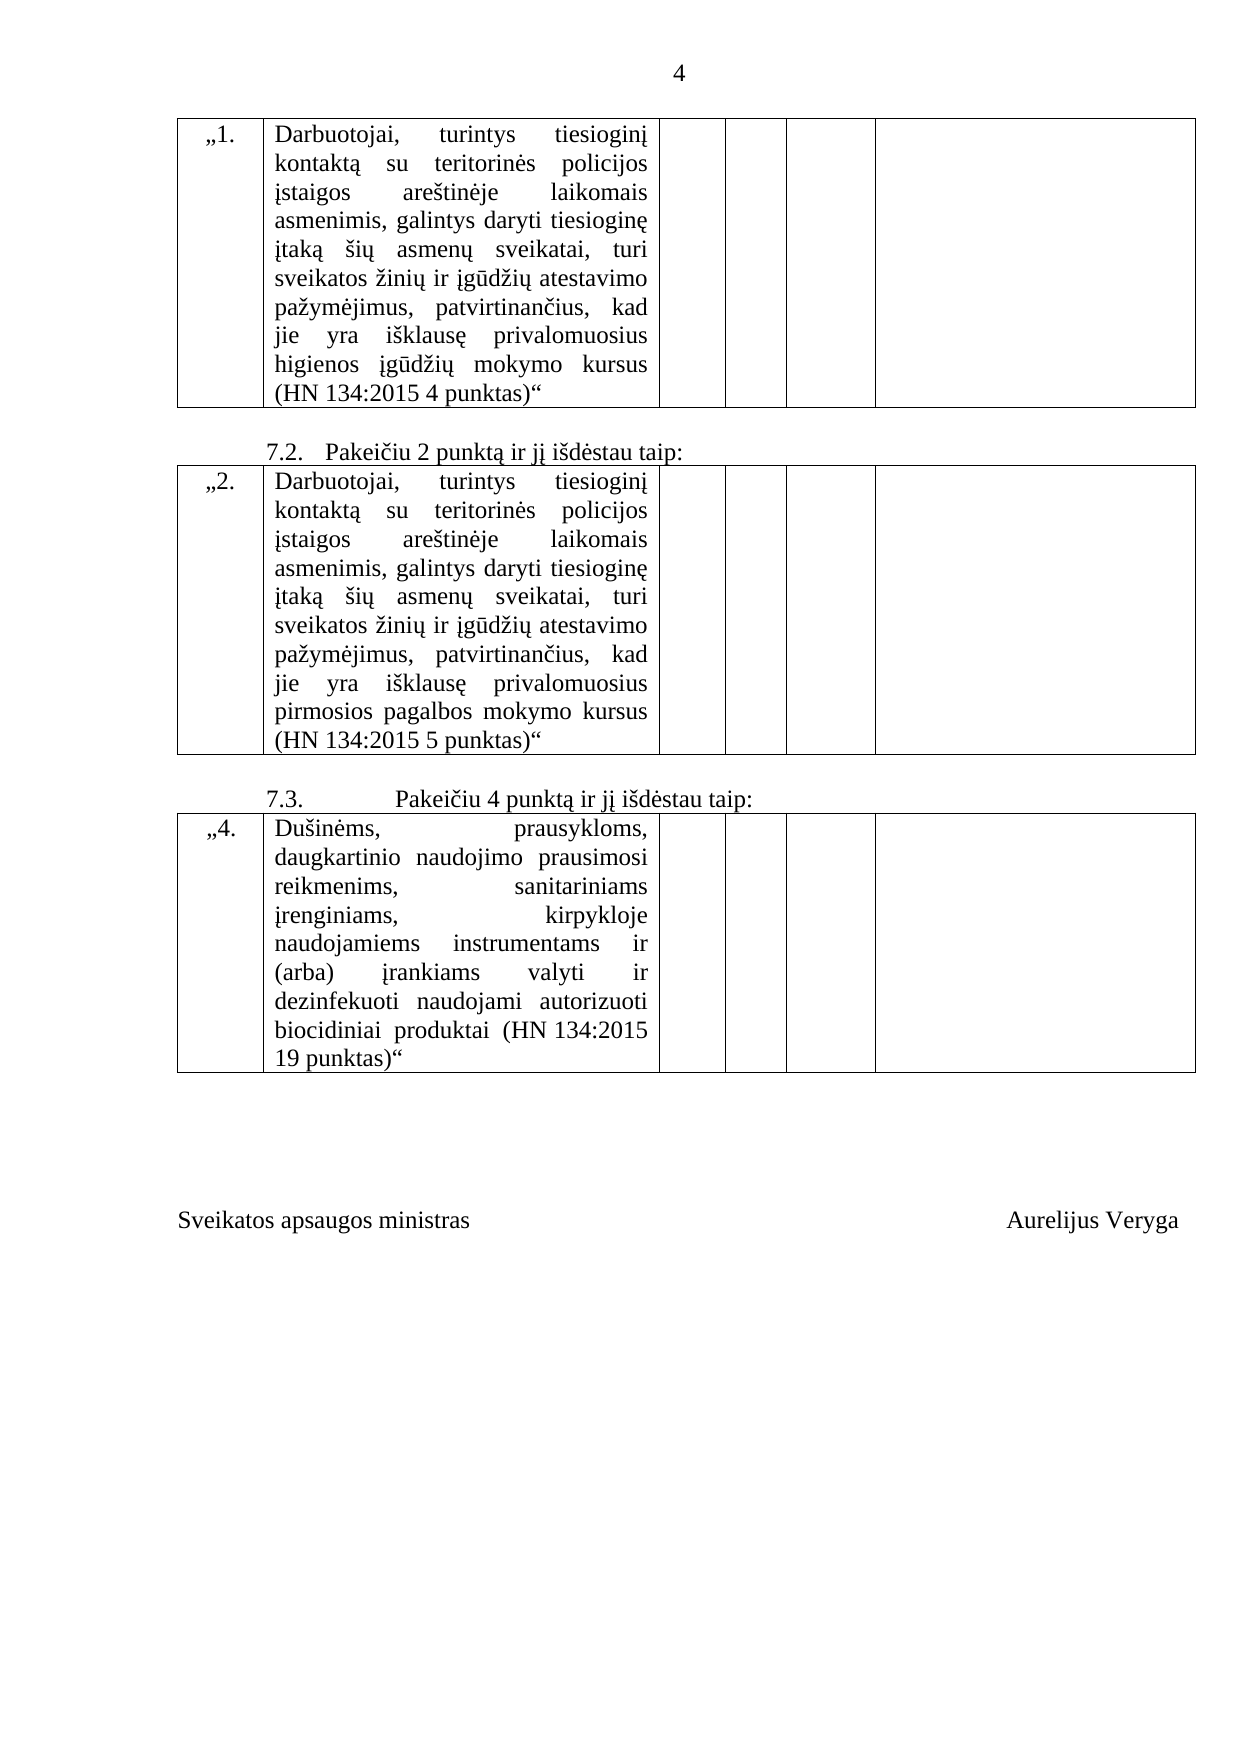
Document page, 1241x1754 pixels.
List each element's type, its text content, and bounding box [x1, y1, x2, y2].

text 7.3. Pakeičiu 4 punktą ir jį išdėstau taip: [260, 784, 1181, 812]
table_header [876, 814, 1195, 1072]
table_header [787, 466, 875, 754]
table_header Dušinėms, prausykloms, daugkartinio naudojimo prausimosi reikmenims, sanitariniams įrenginiams, kirpykloje naudojamiems instrumentams ir (arba) įrankiams valyti ir dezinfekuoti naudojami autorizuoti biocidiniai produktai (HN 134:2015 19 punktas)“ [264, 814, 659, 1072]
table_header [726, 466, 786, 754]
table_header [660, 119, 725, 407]
table_header [660, 466, 725, 754]
table_header „1. [178, 119, 263, 407]
text Sveikatos apsaugos ministras Aurelijus Veryga [177, 1205, 1181, 1234]
table_header „2. [178, 466, 263, 754]
table_header [726, 119, 786, 407]
table_header [787, 814, 875, 1072]
table_header [660, 814, 725, 1072]
table_header [787, 119, 875, 407]
text 7.2. Pakeičiu 2 punktą ir jį išdėstau taip: [260, 437, 1181, 465]
table_header [876, 466, 1195, 754]
table_header Darbuotojai, turintys tiesioginį kontaktą su teritorinės policijos įstaigos areštinėje laikomais asmenimis, galintys daryti tiesioginę įtaką šių asmenų sveikatai, turi sveikatos žinių ir įgūdžių atestavimo pažymėjimus, patvirtinančius, kad jie yra išklausę privalomuosius pirmosios pagalbos mokymo kursus (HN 134:2015 5 punktas)“ [264, 466, 659, 754]
table_header [726, 814, 786, 1072]
table_header [876, 119, 1195, 407]
table_header Darbuotojai, turintys tiesioginį kontaktą su teritorinės policijos įstaigos areštinėje laikomais asmenimis, galintys daryti tiesioginę įtaką šių asmenų sveikatai, turi sveikatos žinių ir įgūdžių atestavimo pažymėjimus, patvirtinančius, kad jie yra išklausę privalomuosius higienos įgūdžių mokymo kursus (HN 134:2015 4 punktas)“ [264, 119, 659, 407]
table_header „4. [178, 814, 263, 1072]
